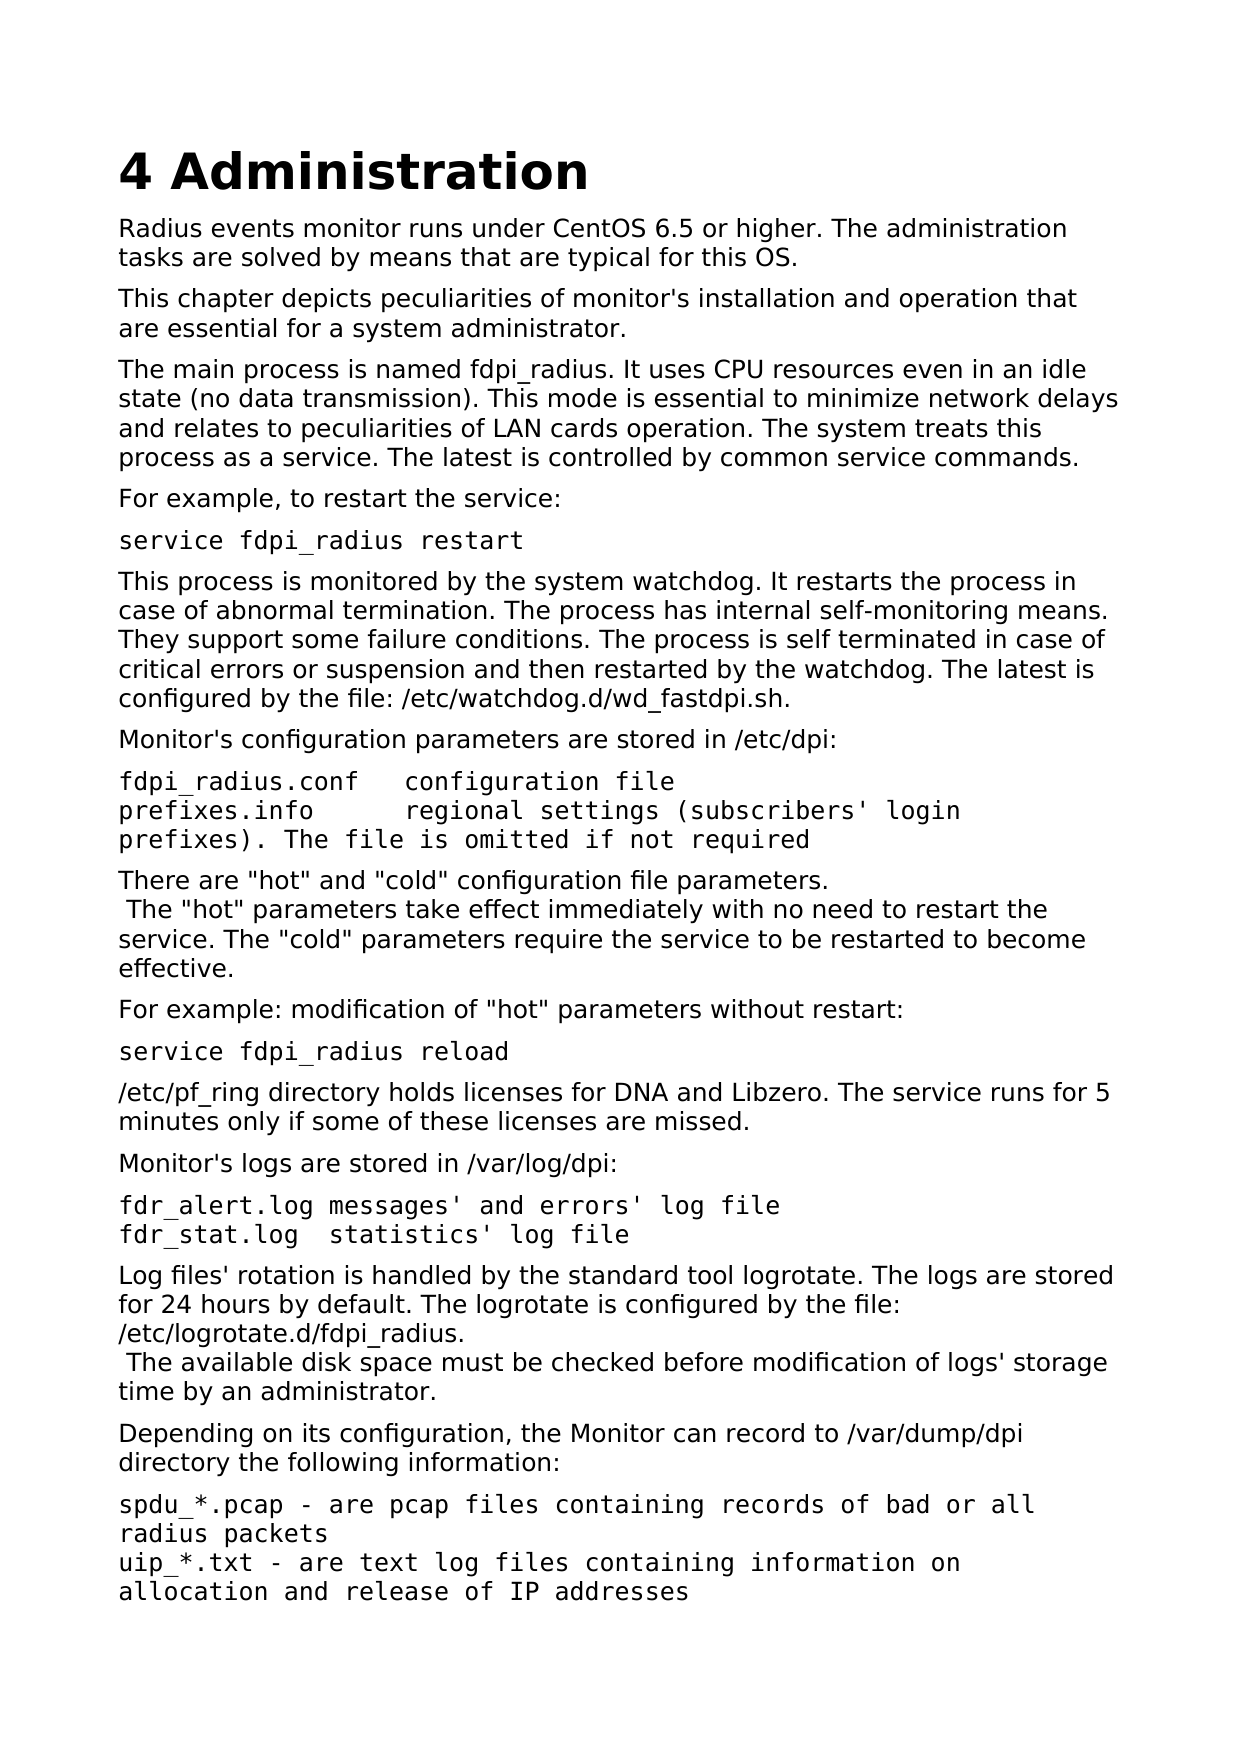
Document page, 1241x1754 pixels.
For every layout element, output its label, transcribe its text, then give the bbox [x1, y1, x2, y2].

subtitle 4 Administration [118, 143, 1122, 201]
text fdr_alert.log messages' and errors' log file fdr_stat.log statistics' log file [118, 1191, 1122, 1249]
text Monitor's configuration parameters are stored in /etc/dpi: [118, 726, 1122, 755]
text fdpi_radius.conf configuration file prefixes.info regional settings (subscribers' login prefixes). The file is omitted if not required [118, 767, 1122, 855]
text Depending on its configuration, the Monitor can record to /var/dump/dpi directory the following information: [118, 1419, 1122, 1478]
text Log files' rotation is handled by the standard tool logrotate. The logs are stored for 24 hours by default. The logrotate is configured by the file: /etc/logrotate.d/fdpi_radius. The available disk space must be checked before modification of logs' storage time by an administrator. [118, 1261, 1122, 1407]
text The main process is named fdpi_radius. It uses CPU resources even in an idle state (no data transmission). This mode is essential to minimize network delays and relates to peculiarities of LAN cards operation. The system treats this process as a service. The latest is controlled by common service commands. [118, 356, 1122, 472]
text Monitor's logs are stored in /var/log/dpi: [118, 1149, 1122, 1178]
text There are "hot" and "cold" configuration file parameters. The "hot" parameters take effect immediately with no need to restart the service. The "cold" parameters require the service to be restarted to become effective. [118, 867, 1122, 983]
text This process is monitored by the system watchdog. It restarts the process in case of abnormal termination. The process has internal self-monitoring means. They support some failure conditions. The process is self terminated in case of critical errors or suspension and then restarted by the watchdog. The latest is configured by the file: /etc/watchdog.d/wd_fastdpi.sh. [118, 567, 1122, 713]
text service fdpi_radius reload [118, 1037, 1122, 1067]
text For example: modification of "hot" parameters without restart: [118, 996, 1122, 1025]
text /etc/pf_ring directory holds licenses for DNA and Libzero. The service runs for 5 minutes only if some of these licenses are missed. [118, 1078, 1122, 1137]
text For example, to restart the service: [118, 485, 1122, 514]
text This chapter depicts peculiarities of monitor's installation and operation that are essential for a system administrator. [118, 285, 1122, 343]
text Radius events monitor runs under CentOS 6.5 or higher. The administration tasks are solved by means that are typical for this OS. [118, 214, 1122, 272]
text service fdpi_radius restart [118, 526, 1122, 556]
text spdu_*.pcap - are pcap files containing records of bad or all radius packets uip_*.txt - are text log files containing information on allocation and release of IP addresses [118, 1490, 1122, 1607]
